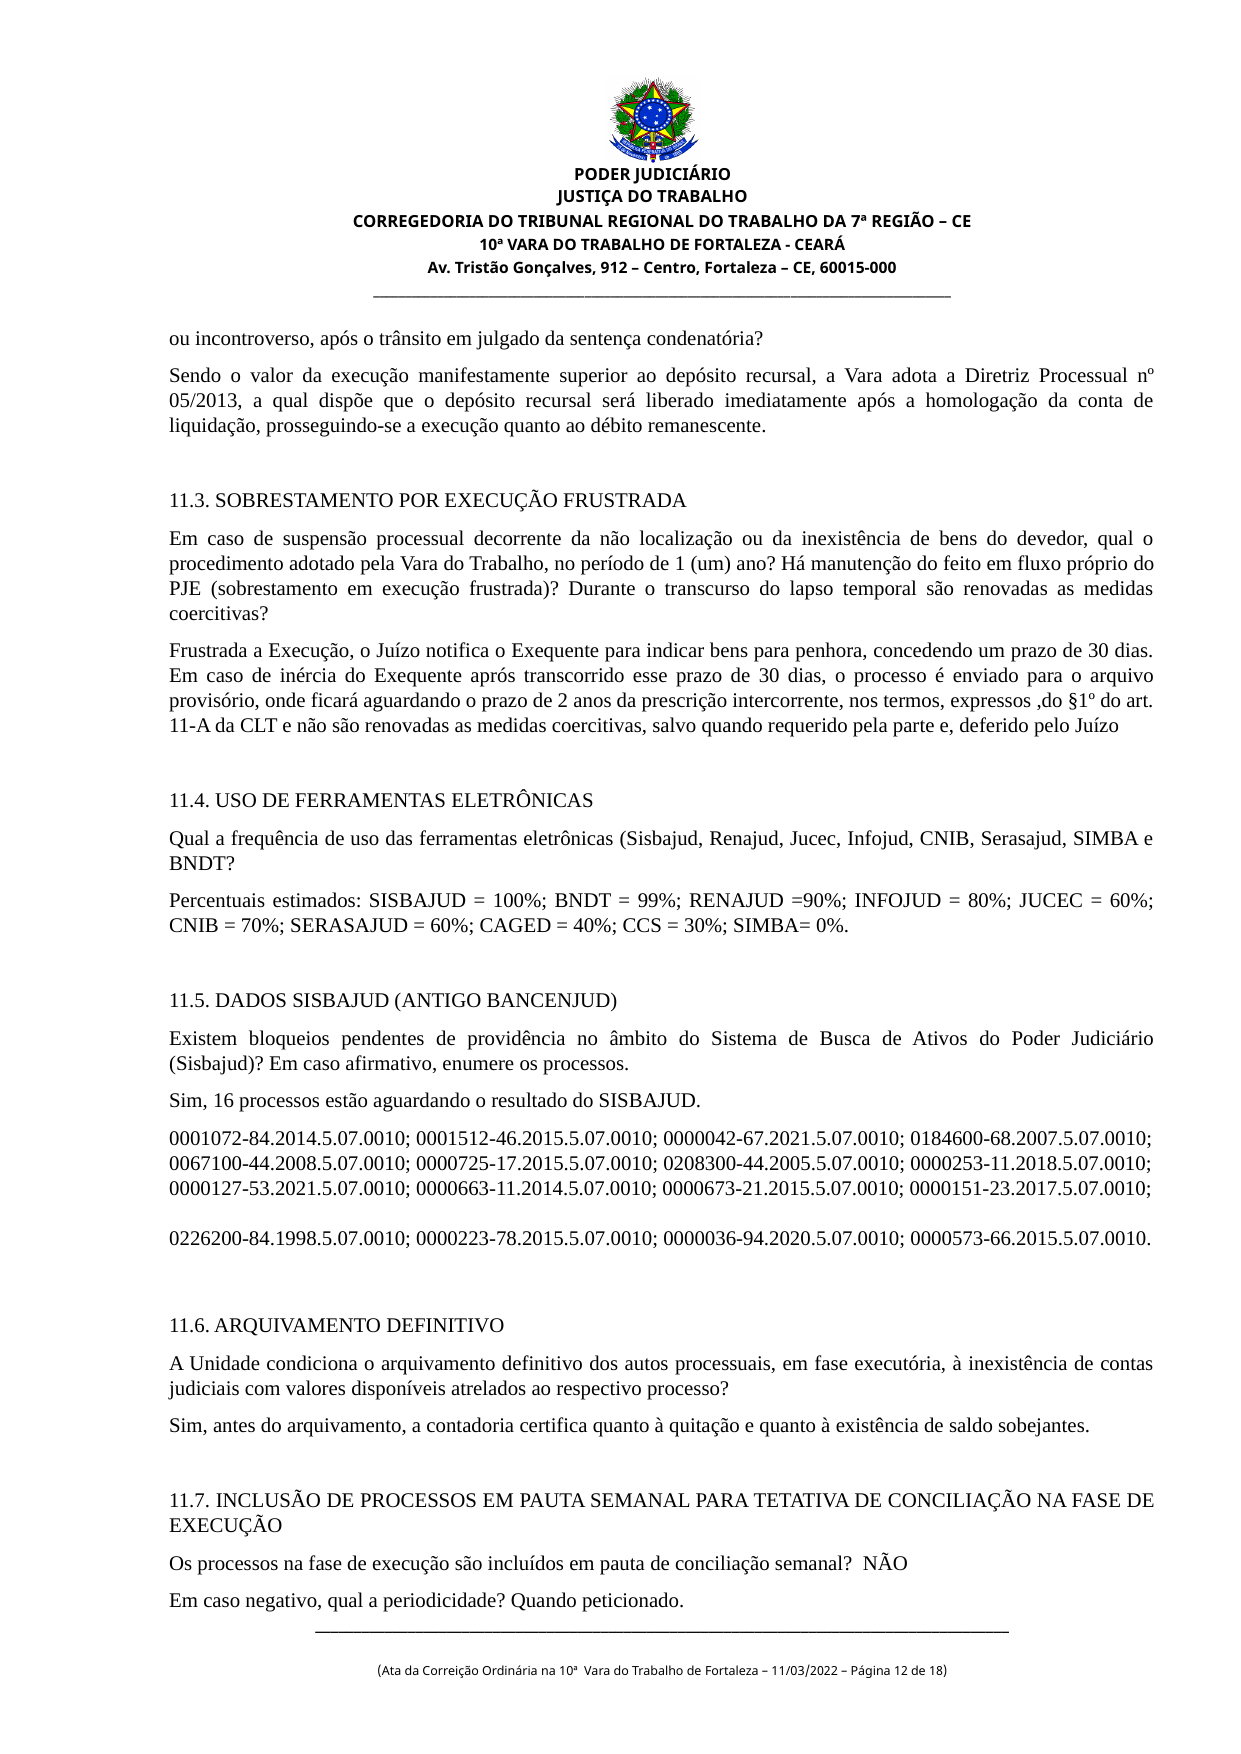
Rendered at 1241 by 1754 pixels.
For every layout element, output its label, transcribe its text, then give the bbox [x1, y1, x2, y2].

text 11.3. SOBRESTAMENTO POR EXECUÇÃO FRUSTRADA [169, 488, 1155, 513]
text Frustrada a Execução, o Juízo notifica o Exequente para indicar bens para penhora, concedendo um prazo de 30 dias. Em caso de inércia do Exequente aprós transcorrido esse prazo de 30 dias, o processo é enviado para o arquivo provisório, onde ficará aguardando o prazo de 2 anos da prescrição intercorrente, nos termos, expressos ,do §1º do art. 11-A da CLT e não são renovadas as medidas coercitivas, salvo quando requerido pela parte e, deferido pelo Juízo [169, 638, 1155, 738]
text Qual a frequência de uso das ferramentas eletrônicas (Sisbajud, Renajud, Jucec, Infojud, CNIB, Serasajud, SIMBA e BNDT? [169, 825, 1155, 875]
text 0001072-84.2014.5.07.0010; 0001512-46.2015.5.07.0010; 0000042-67.2021.5.07.0010; 0184600-68.2007.5.07.0010; 0067100-44.2008.5.07.0010; 0000725-17.2015.5.07.0010; 0208300-44.2005.5.07.0010; 0000253-11.2018.5.07.0010; 0000127-53.2021.5.07.0010; 0000663-11.2014.5.07.0010; 0000673-21.2015.5.07.0010; 0000151-23.2017.5.07.0010; 0226200-84.1998.5.07.0010; 0000223-78.2015.5.07.0010; 0000036-94.2020.5.07.0010; 0000573-66.2015.5.07.0010. [169, 1125, 1155, 1300]
text 11.7. INCLUSÃO DE PROCESSOS EM PAUTA SEMANAL PARA TETATIVA DE CONCILIAÇÃO NA FASE DE EXECUÇÃO [169, 1488, 1155, 1538]
text 11.6. ARQUIVAMENTO DEFINITIVO [169, 1313, 1155, 1338]
text Sim, antes do arquivamento, a contadoria certifica quanto à quitação e quanto à existência de saldo sobejantes. [169, 1413, 1155, 1438]
text 11.4. USO DE FERRAMENTAS ELETRÔNICAS [169, 788, 1155, 813]
text ou incontroverso, após o trânsito em julgado da sentença condenatória? [169, 325, 1155, 350]
text Percentuais estimados: SISBAJUD = 100%; BNDT = 99%; RENAJUD =90%; INFOJUD = 80%; JUCEC = 60%; CNIB = 70%; SERASAJUD = 60%; CAGED = 40%; CCS = 30%; SIMBA= 0%. [169, 888, 1155, 938]
text Em caso de suspensão processual decorrente da não localização ou da inexistência de bens do devedor, qual o procedimento adotado pela Vara do Trabalho, no período de 1 (um) ano? Há manutenção do feito em fluxo próprio do PJE (sobrestamento em execução frustrada)? Durante o transcurso do lapso temporal são renovadas as medidas coercitivas? [169, 525, 1155, 625]
text Sendo o valor da execução manifestamente superior ao depósito recursal, a Vara adota a Diretriz Processual nº 05/2013, a qual dispõe que o depósito recursal será liberado imediatamente após a homologação da conta de liquidação, prosseguindo-se a execução quanto ao débito remanescente. [169, 363, 1155, 438]
text Sim, 16 processos estão aguardando o resultado do SISBAJUD. [169, 1088, 1155, 1113]
text Em caso negativo, qual a periodicidade? Quando peticionado. [169, 1588, 1155, 1613]
text A Unidade condiciona o arquivamento definitivo dos autos processuais, em fase executória, à inexistência de contas judiciais com valores disponíveis atrelados ao respectivo processo? [169, 1350, 1155, 1400]
text Os processos na fase de execução são incluídos em pauta de conciliação semanal? NÃO [169, 1550, 1155, 1575]
text Existem bloqueios pendentes de providência no âmbito do Sistema de Busca de Ativos do Poder Judiciário (Sisbajud)? Em caso afirmativo, enumere os processos. [169, 1025, 1155, 1075]
text 11.5. DADOS SISBAJUD (ANTIGO BANCENJUD) [169, 988, 1155, 1013]
picture [604, 75, 700, 164]
